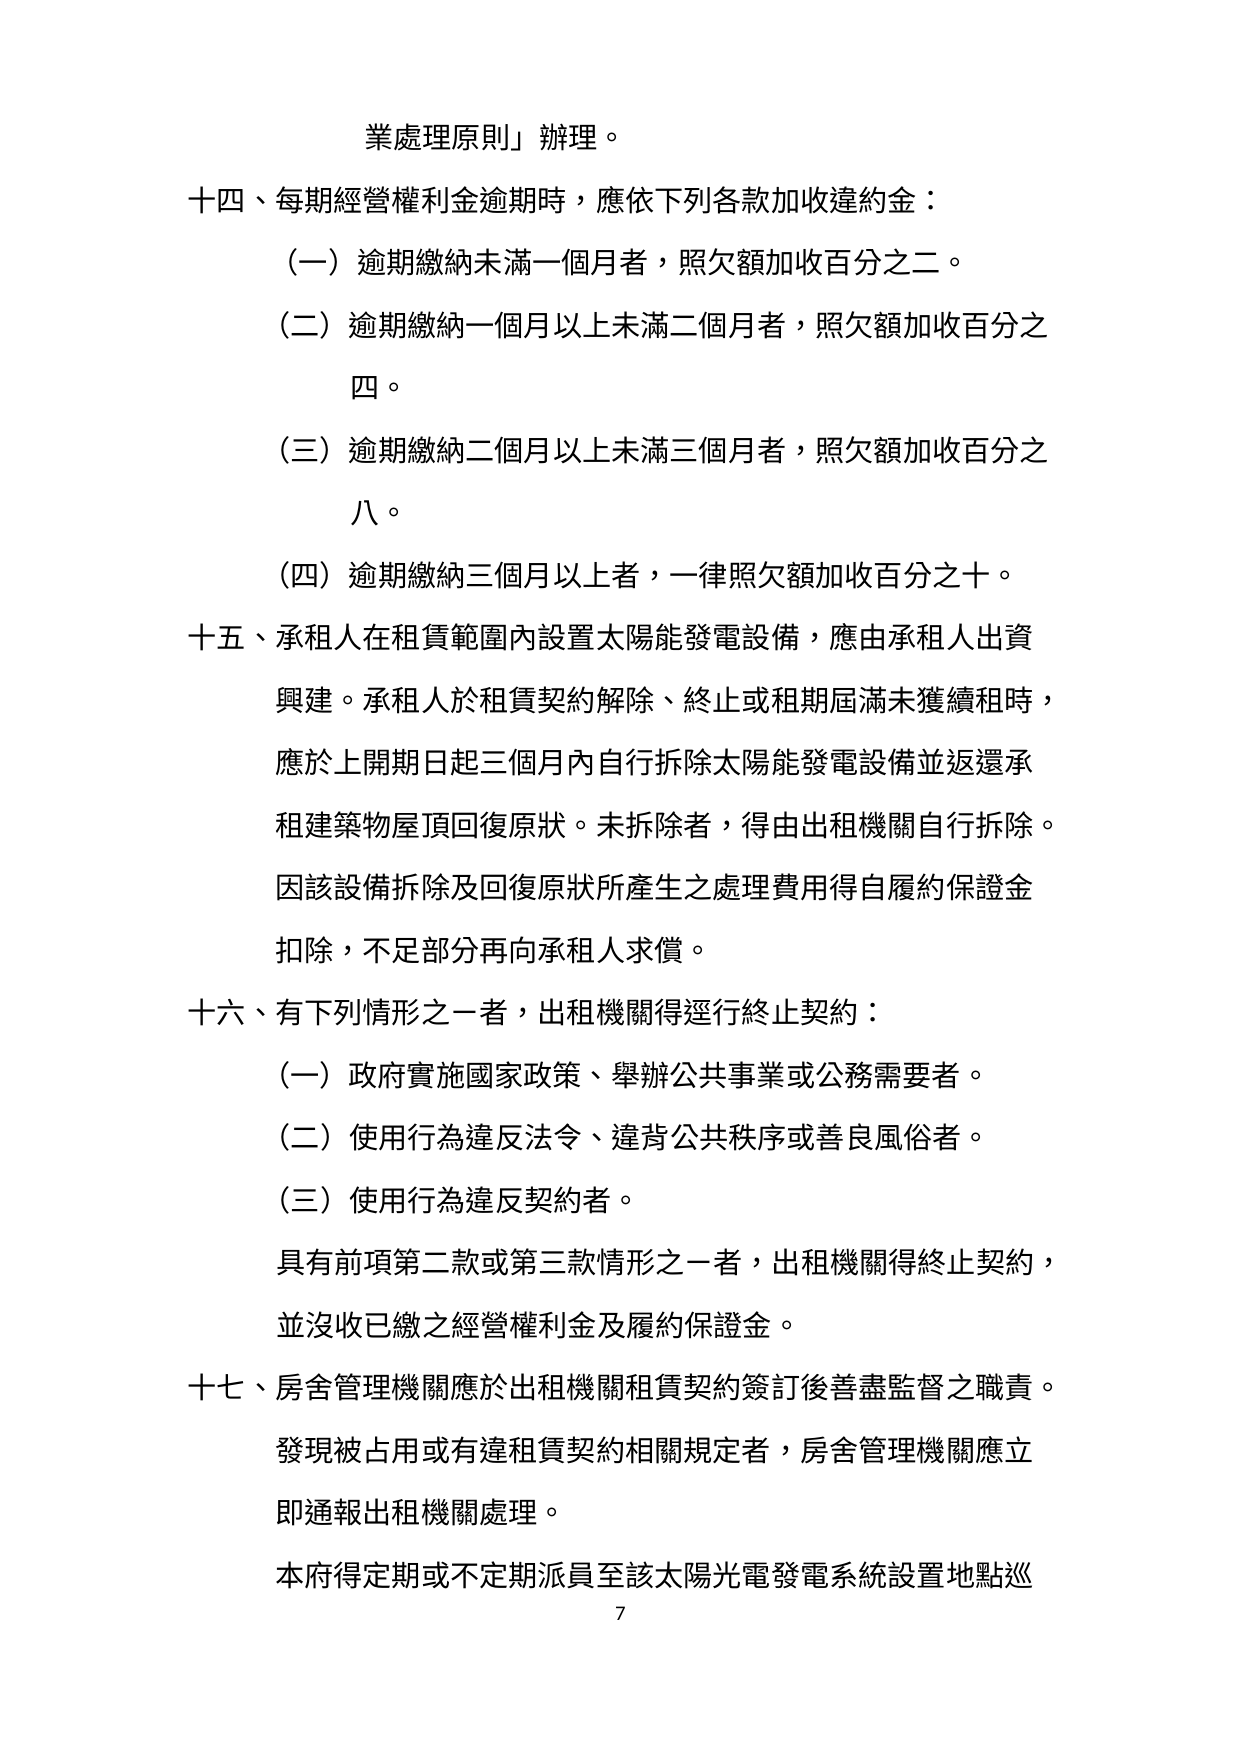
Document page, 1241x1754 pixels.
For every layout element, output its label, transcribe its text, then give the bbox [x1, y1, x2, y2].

text 十六、有下列情形之ㄧ者，出租機關得逕行終止契約： [187, 969, 1053, 1032]
text （四）逾期繳納三個月以上者，一律照欠額加收百分之十。 [261, 532, 1053, 594]
text 十五、承租人在租賃範圍內設置太陽能發電設備，應由承租人出資興建。承租人於租賃契約解除、終止或租期屆滿未獲續租時，應於上開期日起三個月內自行拆除太陽能發電設備並返還承租建築物屋頂回復原狀。未拆除者，得由出租機關自行拆除。因該設備拆除及回復原狀所產生之處理費用得自履約保證金扣除，不足部分再向承租人求償。 [187, 594, 1053, 969]
text 十七、房舍管理機關應於出租機關租賃契約簽訂後善盡監督之職責。發現被占用或有違租賃契約相關規定者，房舍管理機關應立即通報出租機關處理。 [187, 1344, 1053, 1532]
text 本府得定期或不定期派員至該太陽光電發電系統設置地點巡 [187, 1532, 1053, 1594]
text （三）逾期繳納二個月以上未滿三個月者，照欠額加收百分之八。 [261, 407, 1053, 532]
text 具有前項第二款或第三款情形之ㄧ者，出租機關得終止契約，並沒收已繳之經營權利金及履約保證金。 [276, 1219, 1053, 1344]
text 業處理原則」辦理。 [276, 94, 1053, 157]
text （二）使用行為違反法令、違背公共秩序或善良風俗者。 [217, 1094, 1053, 1157]
text （一）政府實施國家政策、舉辦公共事業或公務需要者。 [217, 1032, 1053, 1094]
text （三）使用行為違反契約者。 [217, 1157, 1053, 1219]
text 十四、每期經營權利金逾期時，應依下列各款加收違約金： [187, 157, 1053, 219]
text （二）逾期繳納一個月以上未滿二個月者，照欠額加收百分之四。 [261, 282, 1053, 407]
text （一）逾期繳納未滿一個月者，照欠額加收百分之二。 [217, 219, 1053, 282]
